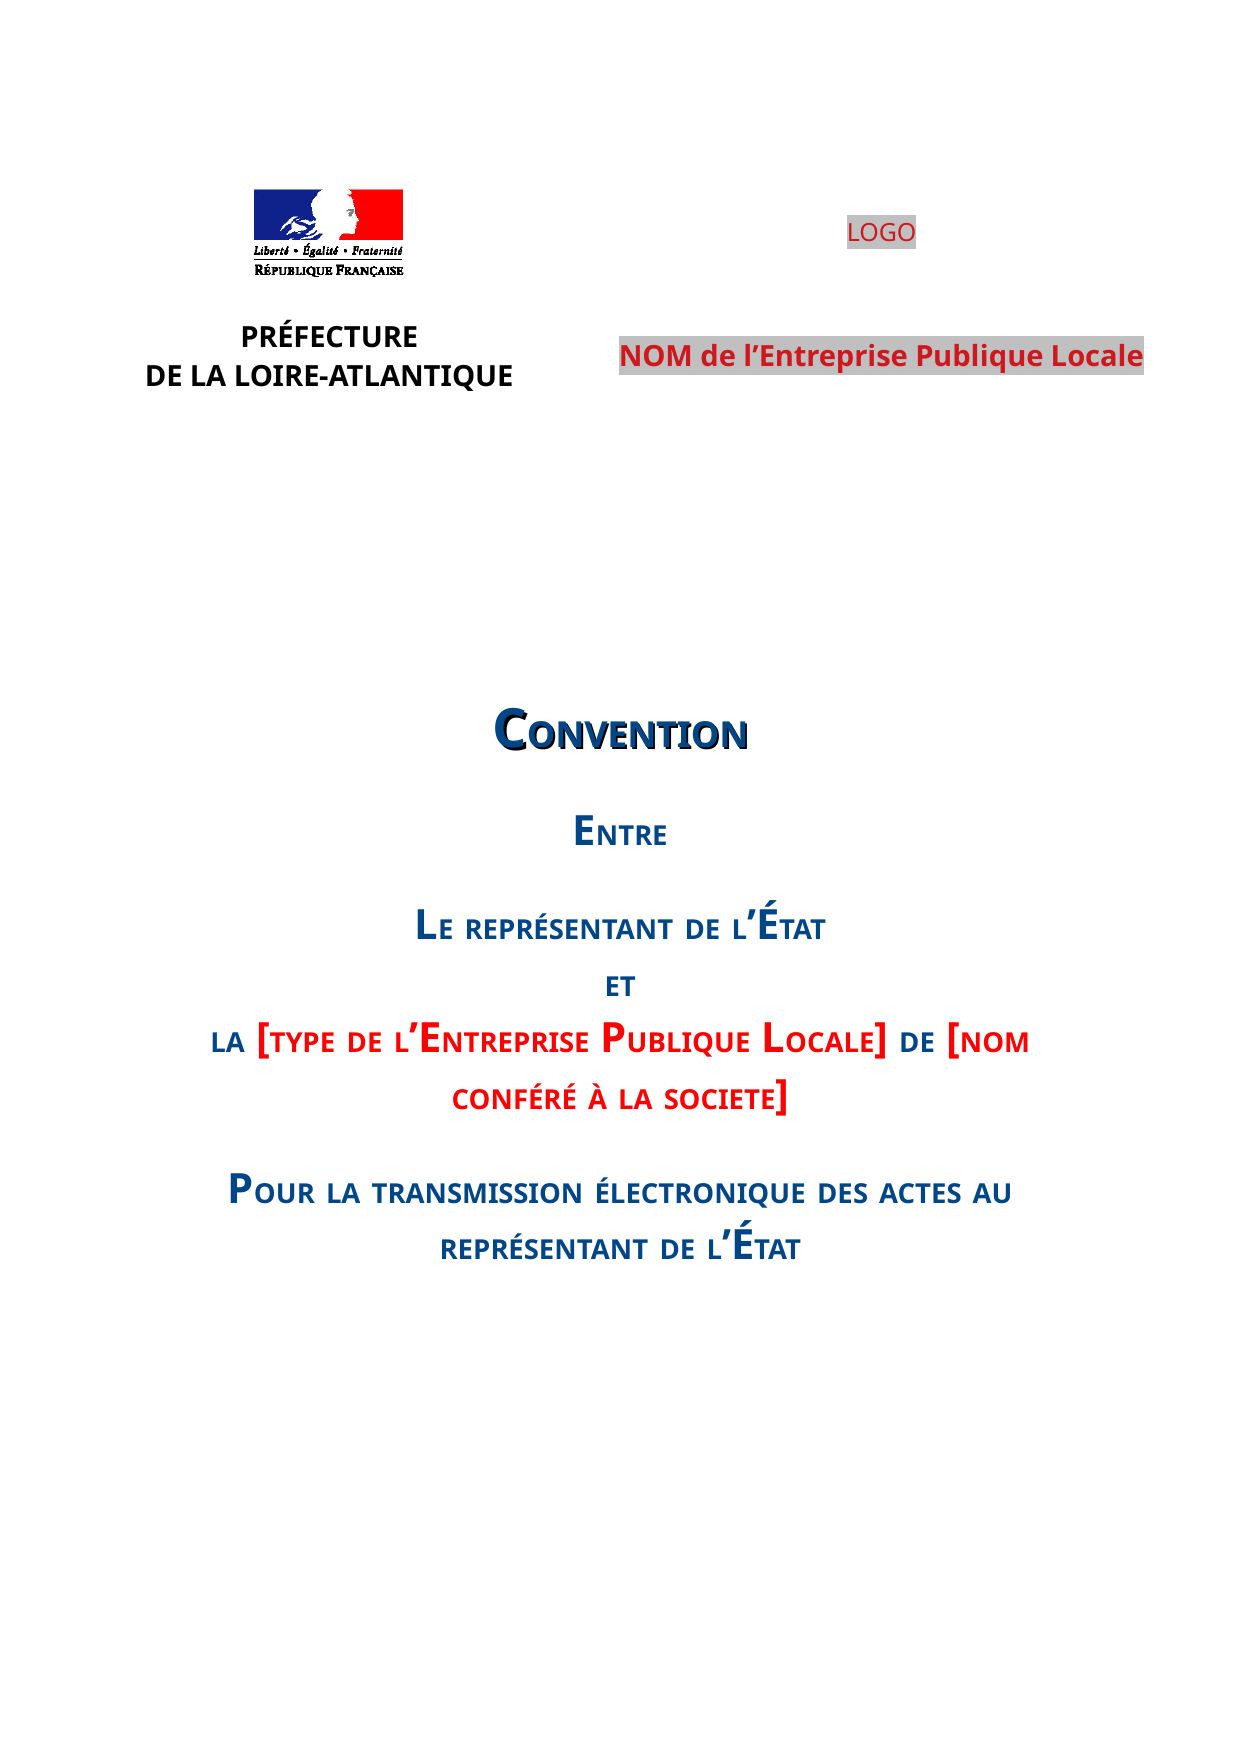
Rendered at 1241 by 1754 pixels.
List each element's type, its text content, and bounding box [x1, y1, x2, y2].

table_cell [52, 277, 606, 316]
table_cell PRÉFECTURE DE LA LOIRE-ATLANTIQUE [52, 316, 606, 395]
subtitle Entre [148, 801, 1093, 858]
table_cell NOM de l’Entreprise Publique Locale [606, 316, 1157, 395]
subtitle Pour la transmission électronique des actes au représentant de l’État [148, 1159, 1093, 1272]
table_header [52, 187, 253, 277]
picture [253, 187, 404, 277]
subtitle Le représentant de l’État et la [type de l’Entreprise Publique Locale] de [nom conféré à la societe] [148, 895, 1093, 1121]
table_header [404, 187, 606, 277]
table_header LOGO [606, 187, 1157, 277]
title Convention [148, 690, 1093, 764]
table_cell [606, 277, 1157, 316]
